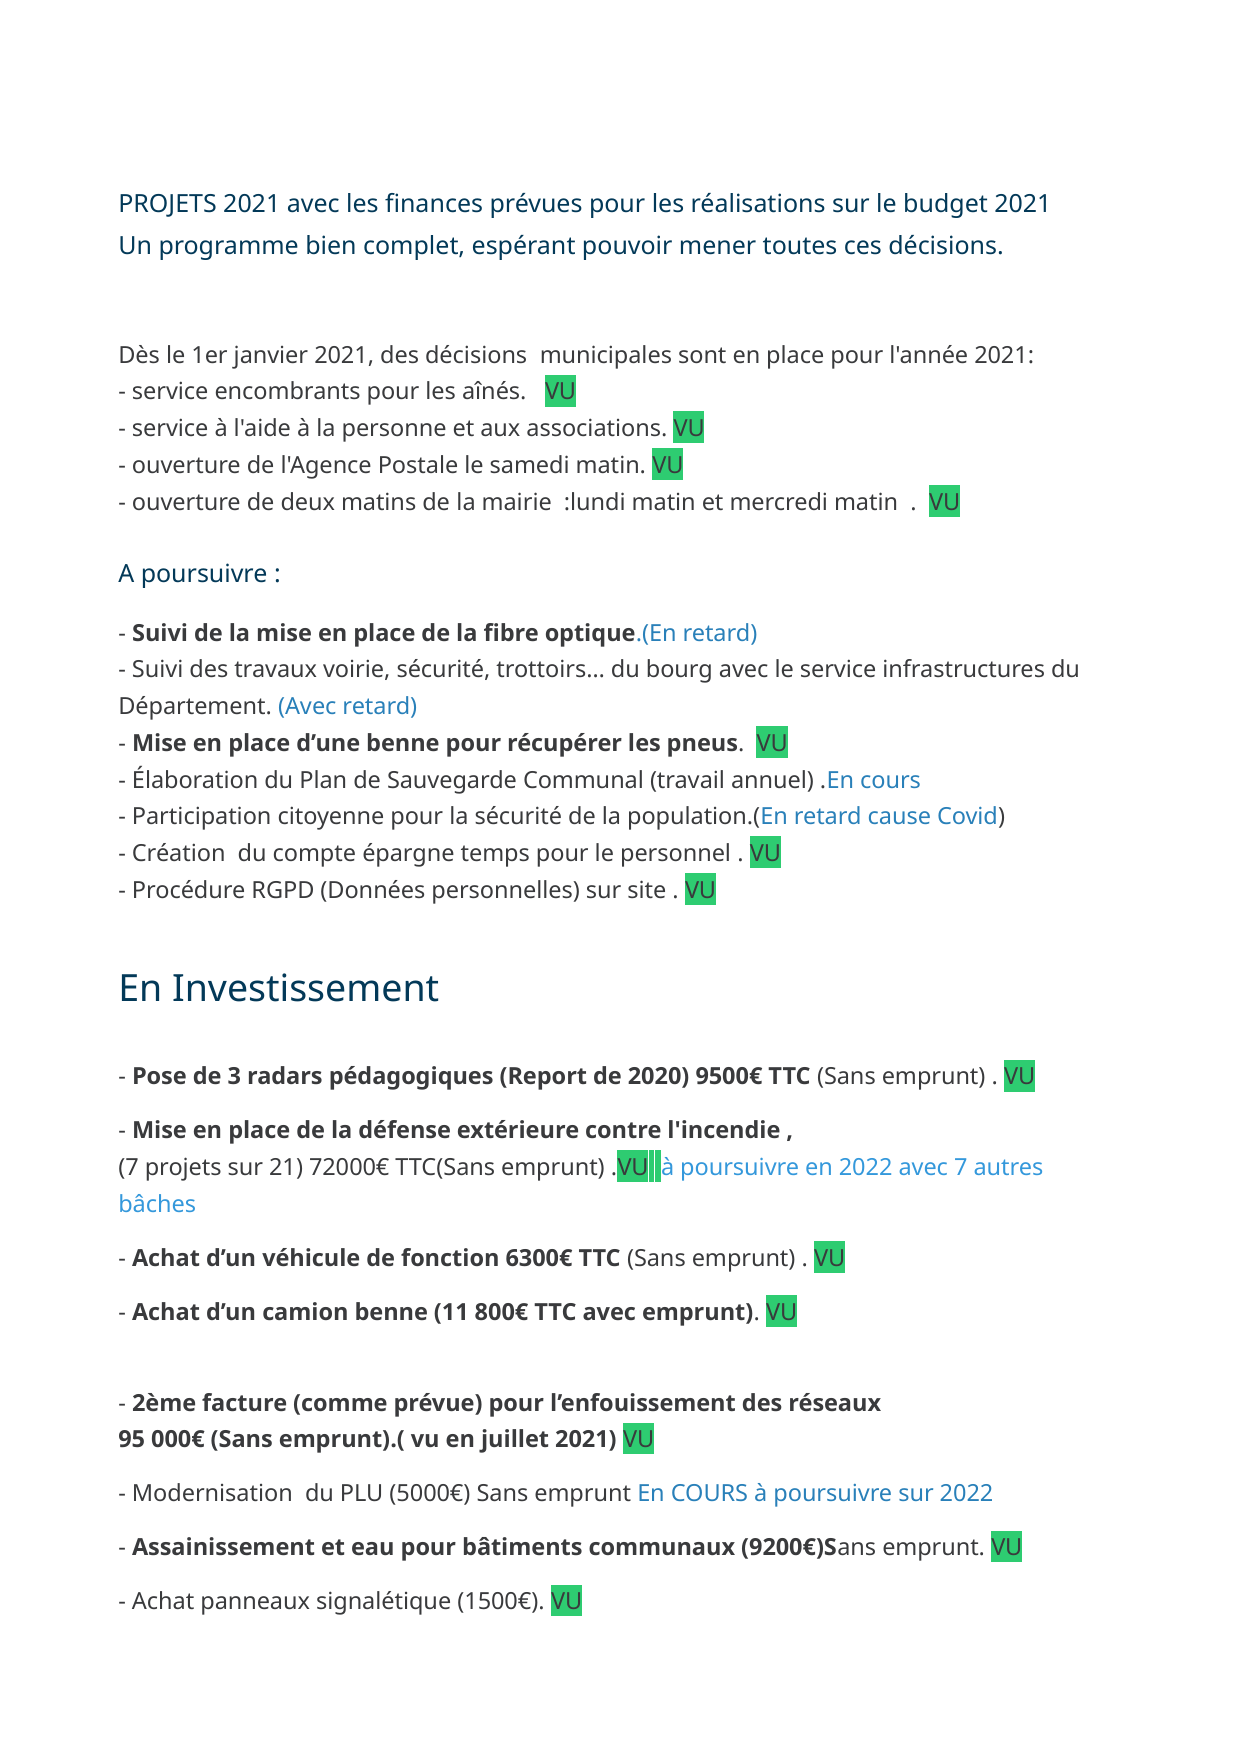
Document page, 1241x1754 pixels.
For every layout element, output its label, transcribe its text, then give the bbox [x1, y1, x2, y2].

text Dès le 1er janvier 2021, des décisions municipales sont en place pour l'année 2021: - service encombrants pour les aînés. VU - service à l'aide à la personne et aux associations. VU - ouverture de l'Agence Postale le samedi matin. VU - ouverture de deux matins de la mairie :lundi matin et mercredi matin . VU [118, 338, 1122, 517]
text - Suivi de la mise en place de la fibre optique.(En retard) - Suivi des travaux voirie, sécurité, trottoirs… du bourg avec le service infrastructures du Département. (Avec retard) - Mise en place d’une benne pour récupérer les pneus. VU - Élaboration du Plan de Sauvegarde Communal (travail annuel) .En cours - Participation citoyenne pour la sécurité de la population.(En retard cause Covid) - Création du compte épargne temps pour le personnel . VU - Procédure RGPD (Données personnelles) sur site . VU [118, 616, 1122, 905]
text - Pose de 3 radars pédagogiques (Report de 2020) 9500€ TTC (Sans emprunt) . VU [118, 1060, 1122, 1092]
text - Mise en place de la défense extérieure contre l'incendie , (7 projets sur 21) 72000€ TTC(Sans emprunt) .VU à poursuivre en 2022 avec 7 autres bâches [118, 1114, 1122, 1219]
subtitle PROJETS 2021 avec les finances prévues pour les réalisations sur le budget 2021 Un programme bien complet, espérant pouvoir mener toutes ces décisions. [118, 186, 1122, 262]
text - 2ème facture (comme prévue) pour l’enfouissement des réseaux 95 000€ (Sans emprunt).( vu en juillet 2021) VU [118, 1349, 1122, 1454]
text - Assainissement et eau pour bâtiments communaux (9200€)Sans emprunt. VU [118, 1531, 1122, 1562]
subtitle En Investissement [118, 962, 1122, 1013]
text - Modernisation du PLU (5000€) Sans emprunt En COURS à poursuivre sur 2022 [118, 1477, 1122, 1508]
text - Achat d’un véhicule de fonction 6300€ TTC (Sans emprunt) . VU [118, 1241, 1122, 1273]
text - Achat panneaux signalétique (1500€). VU [118, 1584, 1122, 1616]
subtitle A poursuivre : [118, 556, 1122, 590]
text - Achat d’un camion benne (11 800€ TTC avec emprunt). VU [118, 1295, 1122, 1327]
